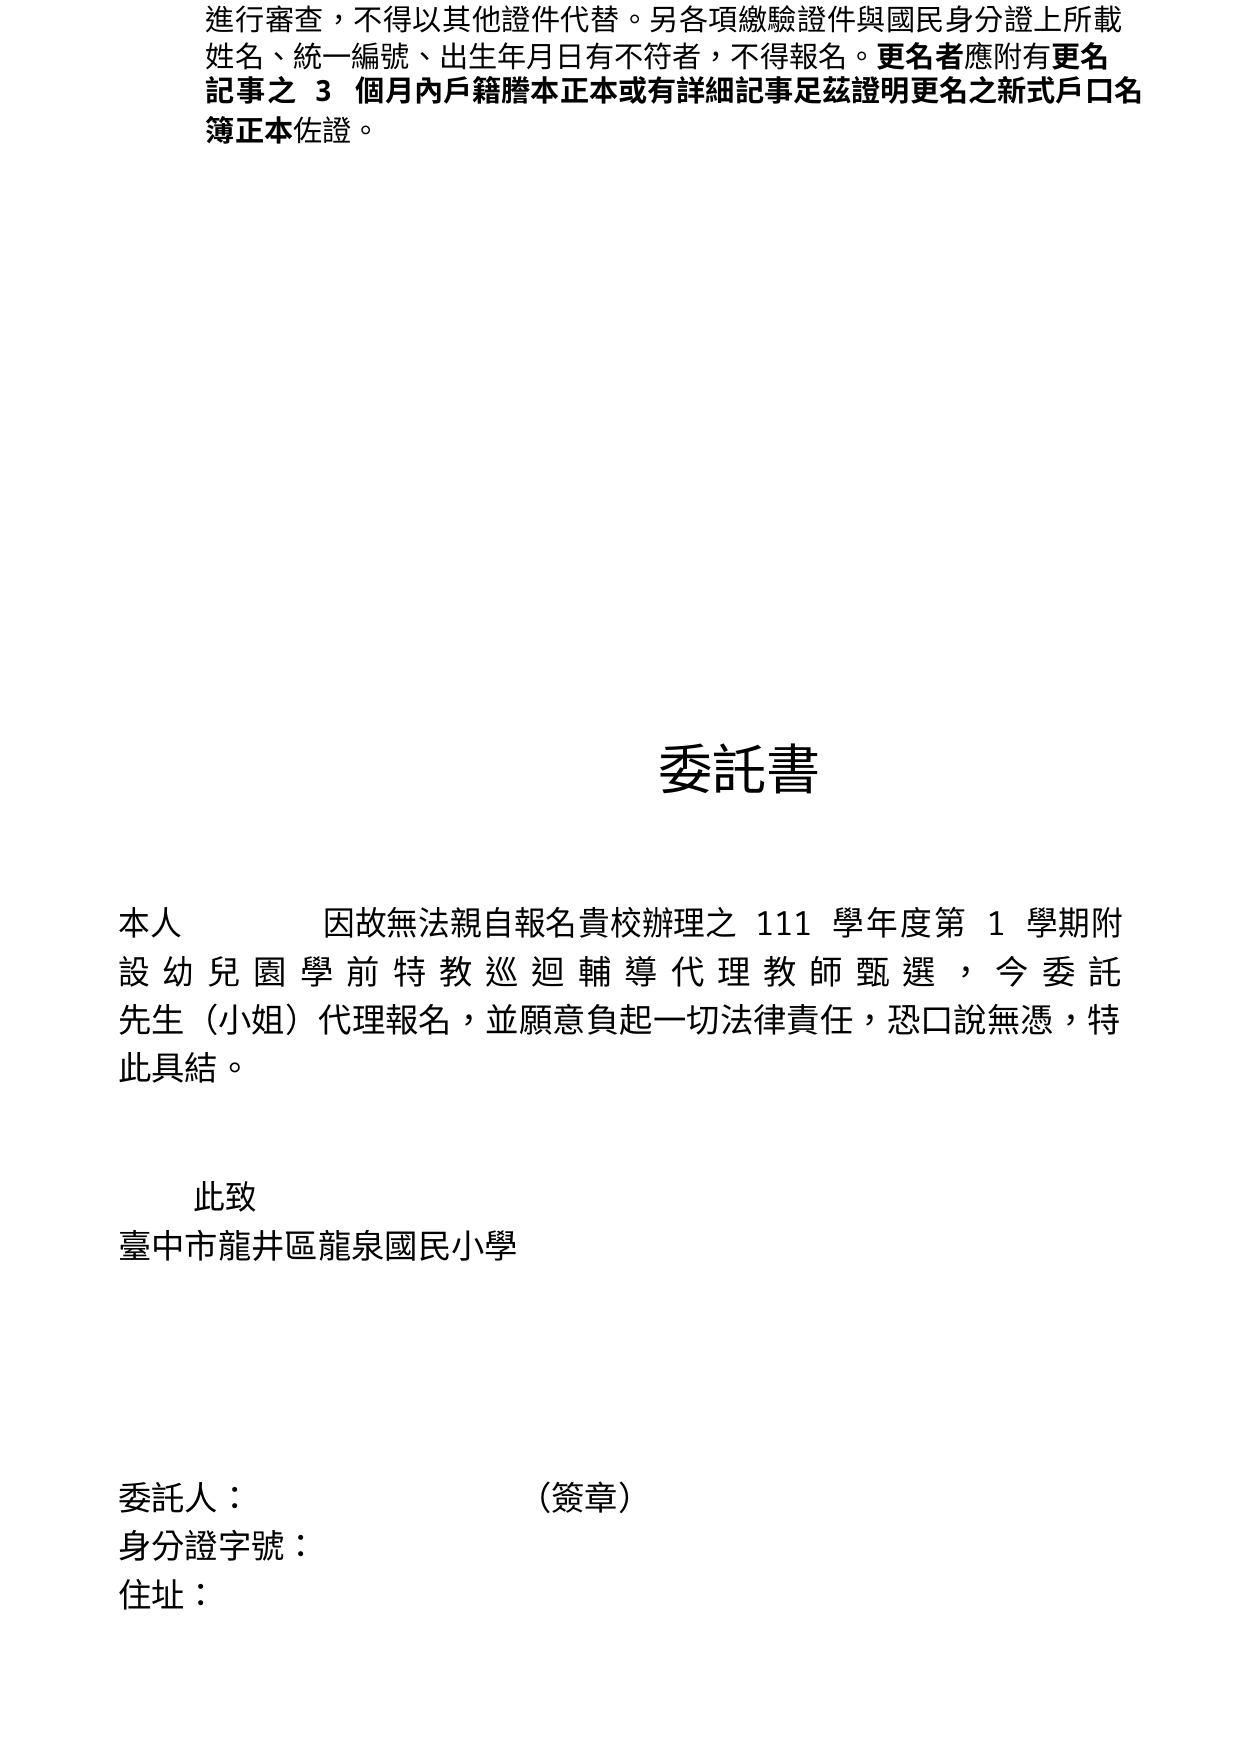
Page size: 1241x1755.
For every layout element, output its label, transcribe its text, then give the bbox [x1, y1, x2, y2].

subtitle 委託書 [264, 734, 1213, 803]
text 本人 因故無法親自報名貴校辦理之 111 學年度第 1 學期附設幼兒園學前特教巡迴輔導代理教師甄選，今委託 先生（小姐）代理報名，並願意負起一切法律責任，恐口說無憑，特此具結。 [118, 897, 1123, 1090]
text 進行審查，不得以其他證件代替。另各項繳驗證件與國民身分證上所載姓名、統一編號、出生年月日有不符者，不得報名。更名者應附有更名 [118, 0, 1124, 76]
subtitle 記事之 3 個月內戶籍謄本正本或有詳細記事足茲證明更名之新式戶口名 [206, 76, 1213, 108]
text 住址： [118, 1568, 219, 1617]
text 簿正本佐證。 [206, 108, 1213, 150]
text 臺中市龍井區龍泉國民小學 [118, 1220, 1213, 1268]
text 此致 [193, 1171, 1213, 1219]
text 委託人： （簽章） 身分證字號： [118, 1472, 652, 1568]
